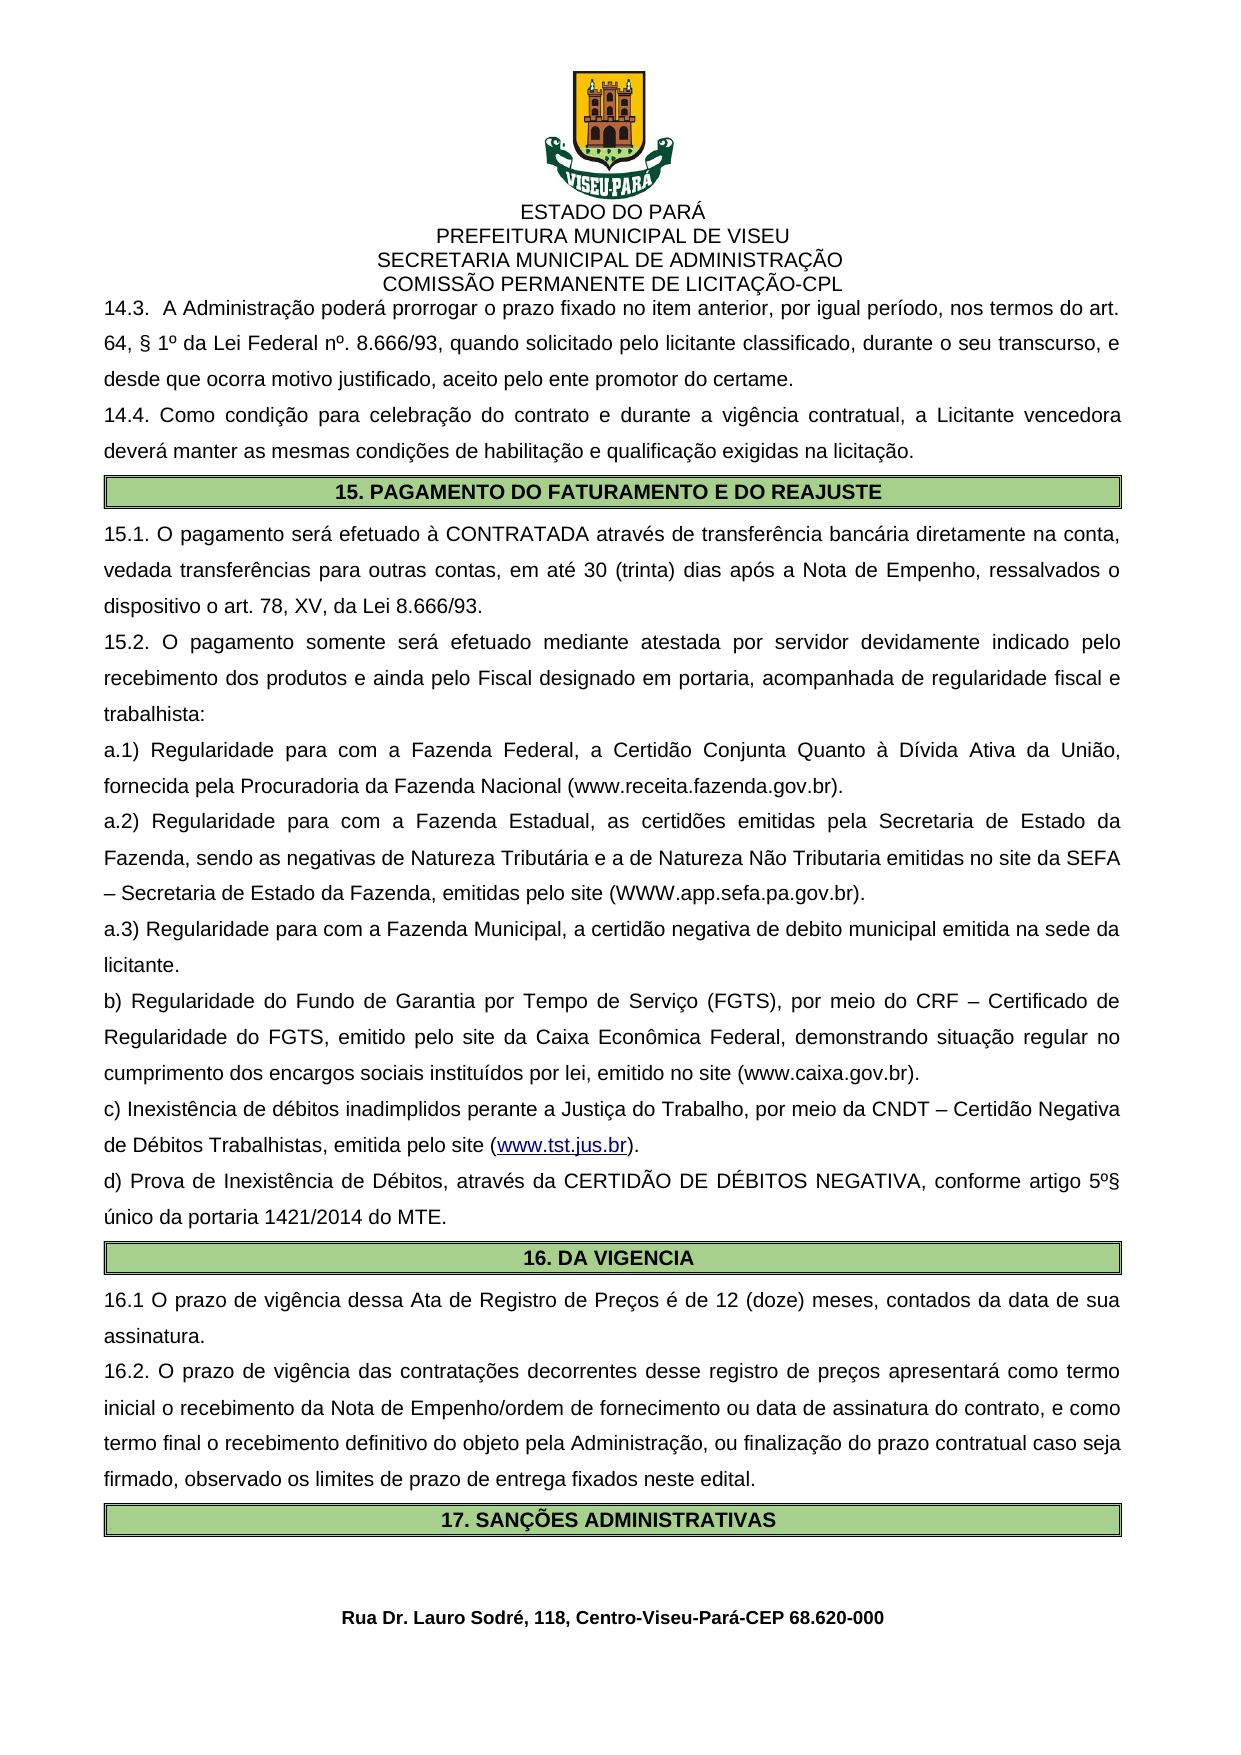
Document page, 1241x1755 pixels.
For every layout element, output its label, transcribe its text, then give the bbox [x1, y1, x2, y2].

text 15.1. O pagamento será efetuado à CONTRATADA através de transferência bancária diretamente na conta, vedada transferências para outras contas, em até 30 (trinta) dias após a Nota de Empenho, ressalvados o dispositivo o art. 78, XV, da Lei 8.666/93. [103, 522, 1122, 618]
text a.3) Regularidade para com a Fazenda Municipal, a certidão negativa de debito municipal emitida na sede da licitante. [103, 917, 1122, 977]
text a.2) Regularidade para com a Fazenda Estadual, as certidões emitidas pela Secretaria de Estado da Fazenda, sendo as negativas de Natureza Tributária e a de Natureza Não Tributaria emitidas no site da SEFA – Secretaria de Estado da Fazenda, emitidas pelo site (WWW.app.sefa.pa.gov.br). [103, 809, 1122, 905]
text b) Regularidade do Fundo de Garantia por Tempo de Serviço (FGTS), por meio do CRF – Certificado de Regularidade do FGTS, emitido pelo site da Caixa Econômica Federal, demonstrando situação regular no cumprimento dos encargos sociais instituídos por lei, emitido no site (www.caixa.gov.br). [103, 989, 1122, 1085]
text a.1) Regularidade para com a Fazenda Federal, a Certidão Conjunta Quanto à Dívida Ativa da União, fornecida pela Procuradoria da Fazenda Nacional (www.receita.fazenda.gov.br). [103, 737, 1122, 797]
text 14.4. Como condição para celebração do contrato e durante a vigência contratual, a Licitante vencedora deverá manter as mesmas condições de habilitação e qualificação exigidas na licitação. [103, 403, 1122, 463]
text c) Inexistência de débitos inadimplidos perante a Justiça do Trabalho, por meio da CNDT – Certidão Negativa de Débitos Trabalhistas, emitida pelo site (www.tst.jus.br). [103, 1097, 1122, 1157]
text 17. SANÇÕES ADMINISTRATIVAS [107, 1506, 1119, 1534]
text 14.3. A Administração poderá prorrogar o prazo fixado no item anterior, por igual período, nos termos do art. 64, § 1º da Lei Federal nº. 8.666/93, quando solicitado pelo licitante classificado, durante o seu transcurso, e desde que ocorra motivo justificado, aceito pelo ente promotor do certame. [103, 295, 1122, 391]
text d) Prova de Inexistência de Débitos, através da CERTIDÃO DE DÉBITOS NEGATIVA, conforme artigo 5º§ único da portaria 1421/2014 do MTE. [103, 1169, 1122, 1229]
text 16. DA VIGENCIA [107, 1244, 1119, 1272]
text 15.2. O pagamento somente será efetuado mediante atestada por servidor devidamente indicado pelo recebimento dos produtos e ainda pelo Fiscal designado em portaria, acompanhada de regularidade fiscal e trabalhista: [103, 630, 1122, 726]
text 16.2. O prazo de vigência das contratações decorrentes desse registro de preços apresentará como termo inicial o recebimento da Nota de Empenho/ordem de fornecimento ou data de assinatura do contrato, e como termo final o recebimento definitivo do objeto pela Administração, ou finalização do prazo contratual caso seja firmado, observado os limites de prazo de entrega fixados neste edital. [103, 1359, 1122, 1491]
text 16.1 O prazo de vigência dessa Ata de Registro de Preços é de 12 (doze) meses, contados da data de sua assinatura. [103, 1287, 1122, 1347]
text 15. PAGAMENTO DO FATURAMENTO E DO REAJUSTE [107, 478, 1119, 506]
